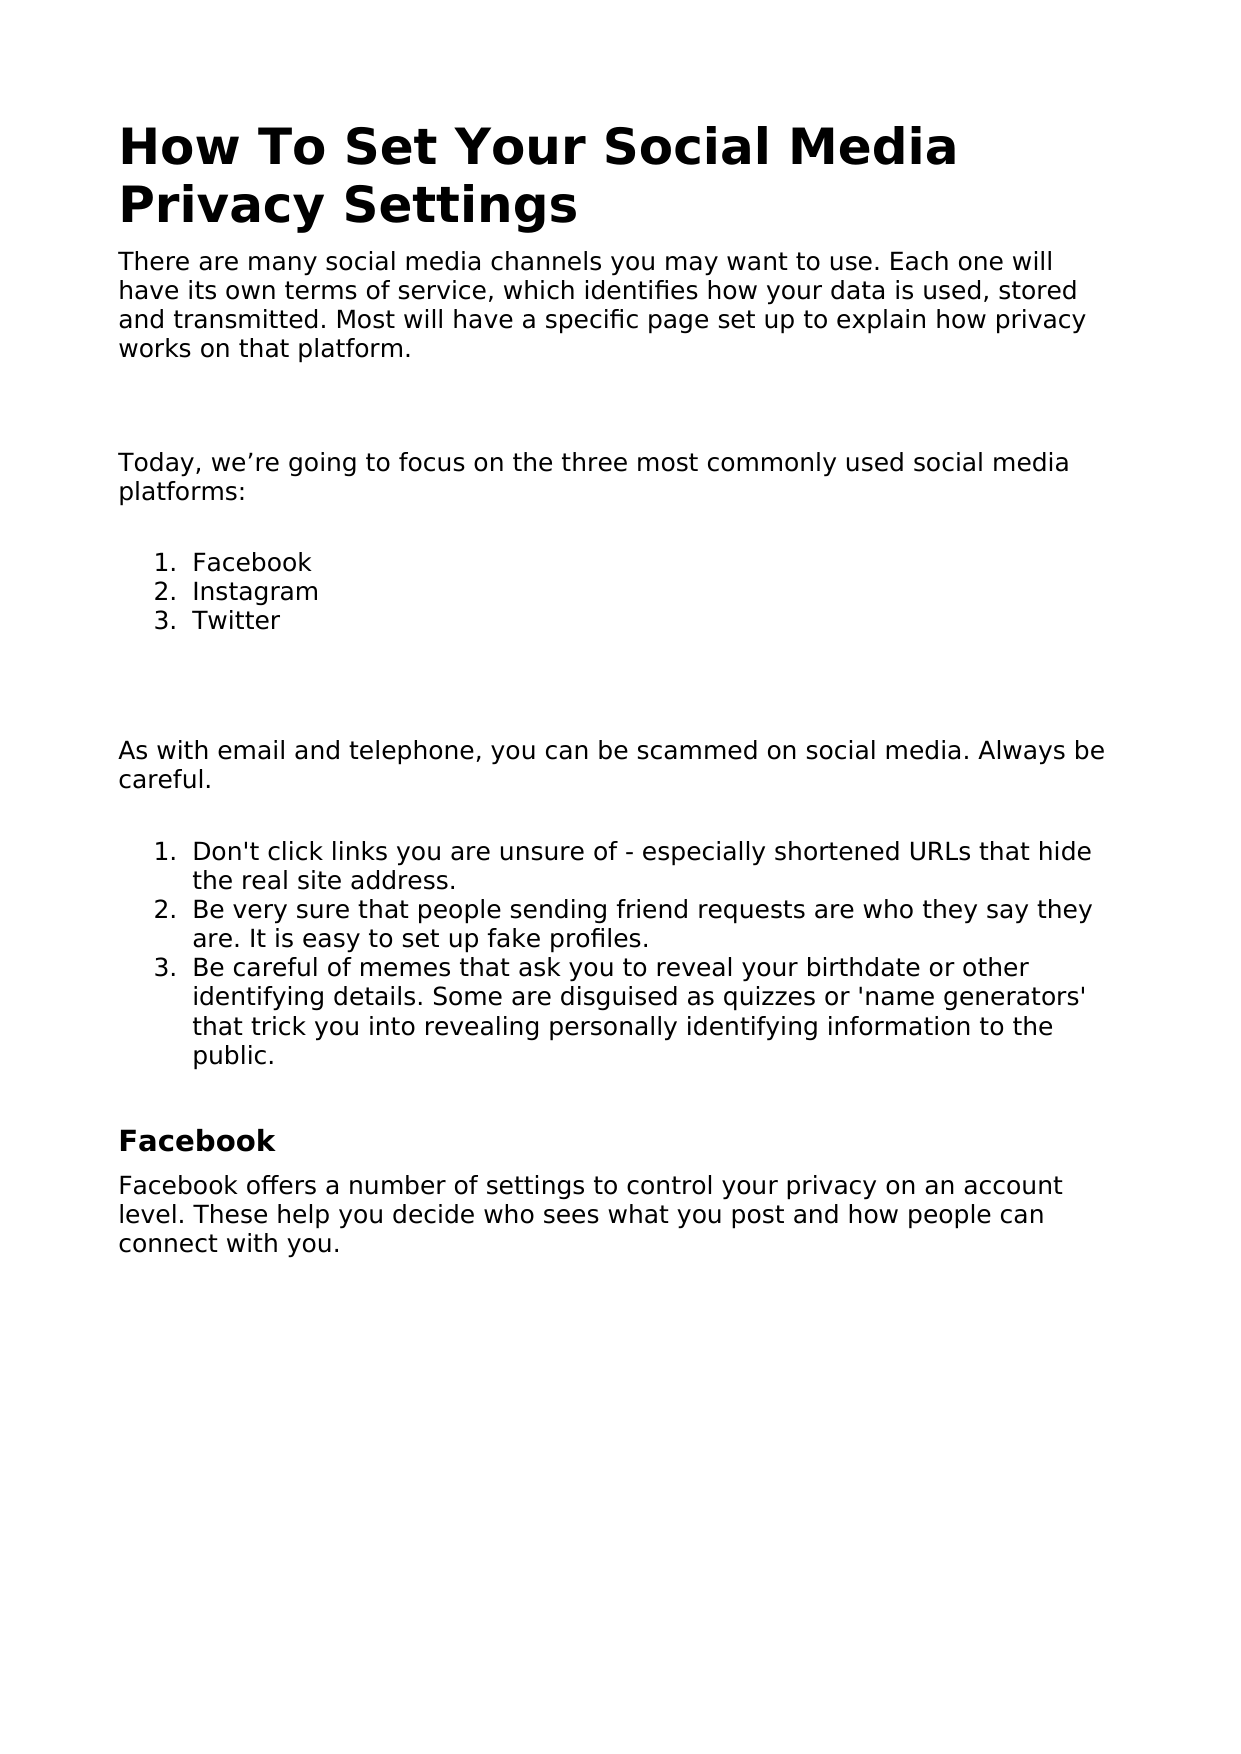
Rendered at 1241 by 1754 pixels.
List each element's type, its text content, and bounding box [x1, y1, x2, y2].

list Be careful of memes that ask you to reveal your birthdate or other identifying details. Some are disguised as quizzes or 'name generators' that trick you into revealing personally identifying information to the public. [177, 953, 1122, 1070]
text There are many social media channels you may want to use. Each one will have its own terms of service, which identifies how your data is used, stored and transmitted. Most will have a specific page set up to explain how privacy works on that platform. [118, 247, 1122, 364]
subtitle Facebook [118, 1124, 1122, 1158]
list Twitter [177, 606, 1122, 636]
text Facebook offers a number of settings to control your privacy on an account level. These help you decide who sees what you post and how people can connect with you. [118, 1171, 1122, 1258]
subtitle How To Set Your Social Media Privacy Settings [118, 118, 1122, 234]
text Today, we’re going to focus on the three most commonly used social media platforms: [118, 448, 1122, 506]
list Instagram [177, 577, 1122, 606]
list Facebook [177, 548, 1122, 577]
list Be very sure that people sending friend requests are who they say they are. It is easy to set up fake profiles. [177, 895, 1122, 953]
text As with email and telephone, you can be scammed on social media. Always be careful. [118, 736, 1122, 795]
list Don't click links you are unsure of - especially shortened URLs that hide the real site address. [177, 837, 1122, 895]
